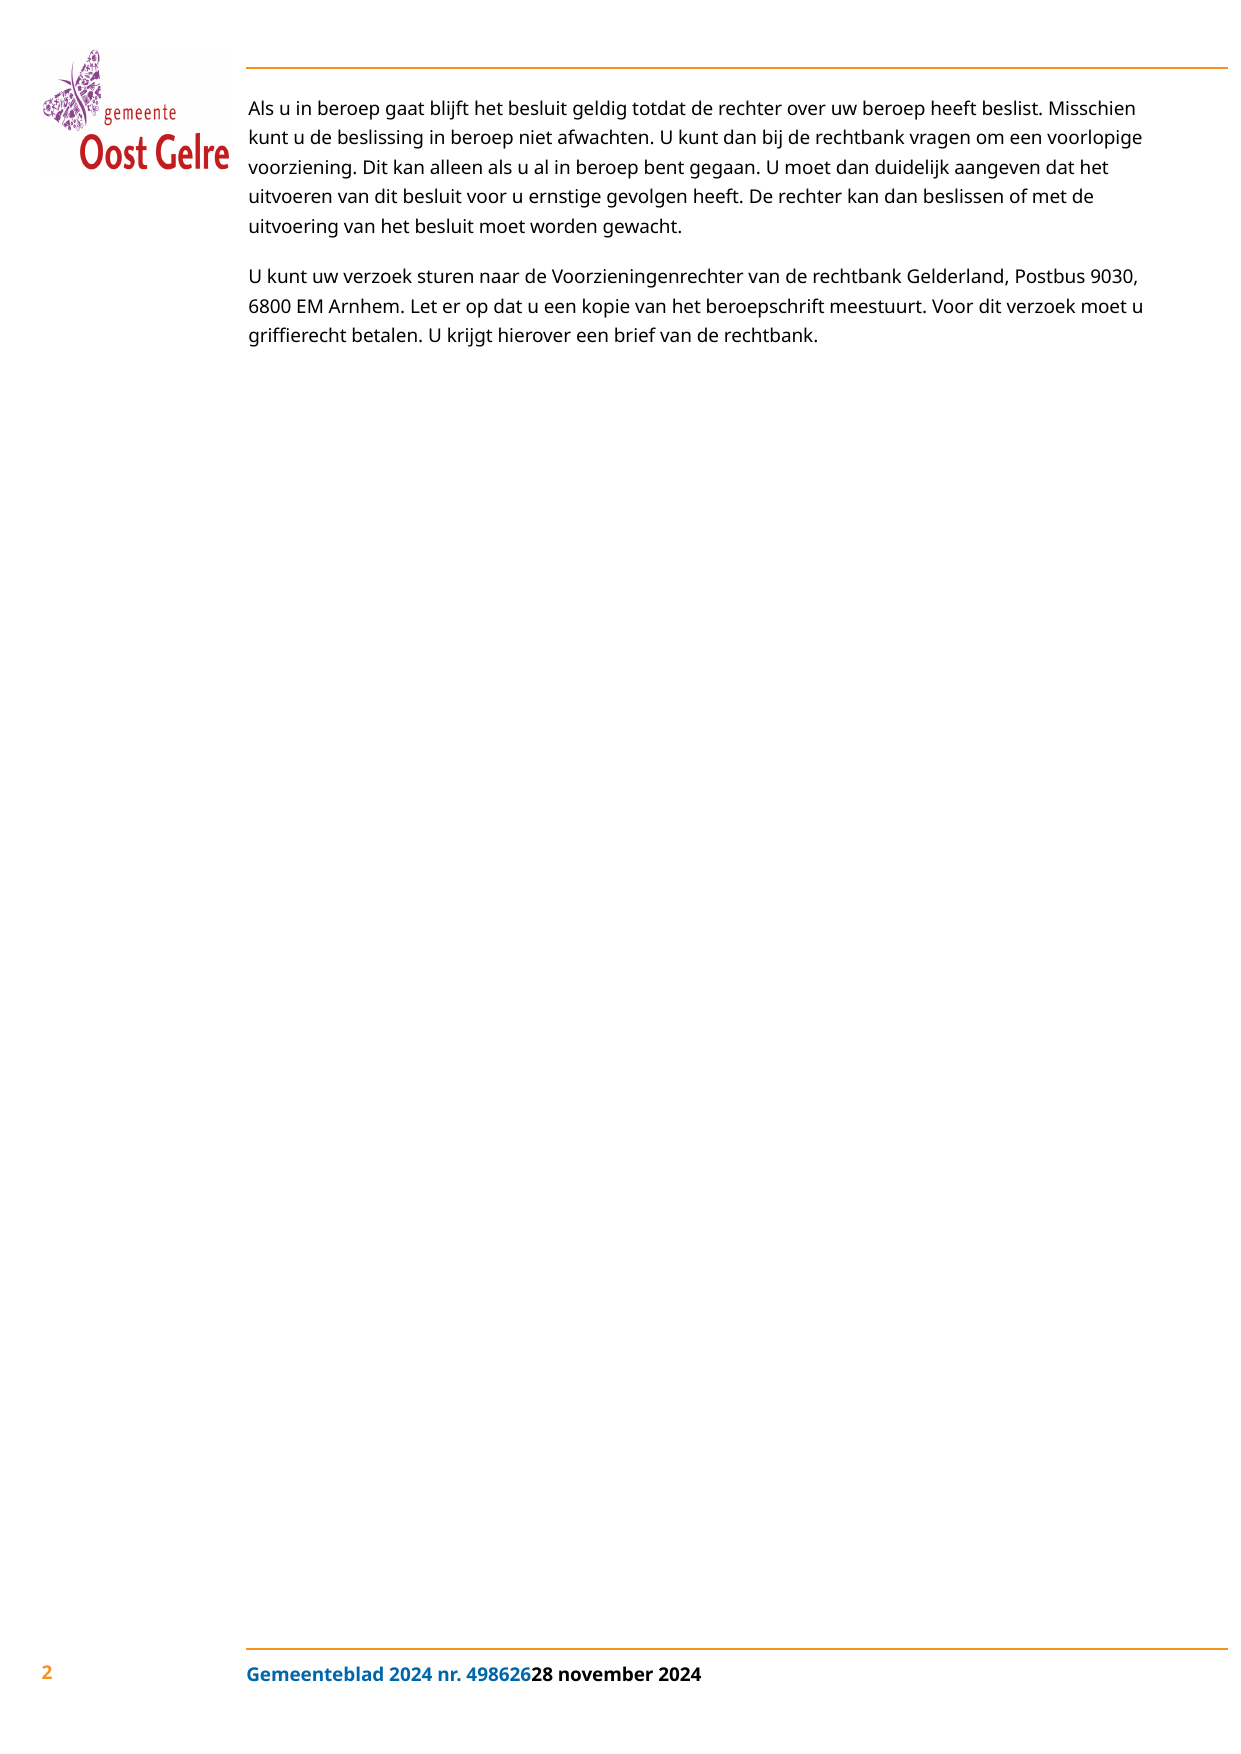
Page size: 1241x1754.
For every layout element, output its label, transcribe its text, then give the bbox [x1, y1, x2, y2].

text U kunt uw verzoek sturen naar de Voorzieningenrechter van de rechtbank Gelderland, Postbus 9030, 6800 EM Arnhem. Let er op dat u een kopie van het beroepschrift meestuurt. Voor dit verzoek moet u griffierecht betalen. U krijgt hierover een brief van de rechtbank. [248, 263, 1152, 348]
text Als u in beroep gaat blijft het besluit geldig totdat de rechter over uw beroep heeft beslist. Misschien kunt u de beslissing in beroep niet afwachten. U kunt dan bij de rechtbank vragen om een voorlopige voorziening. Dit kan alleen als u al in beroep bent gegaan. U moet dan duidelijk aangeven dat het uitvoeren van dit besluit voor u ernstige gevolgen heeft. De rechter kan dan beslissen of met de uitvoering van het besluit moet worden gewacht. [248, 95, 1152, 239]
picture [41, 47, 231, 172]
